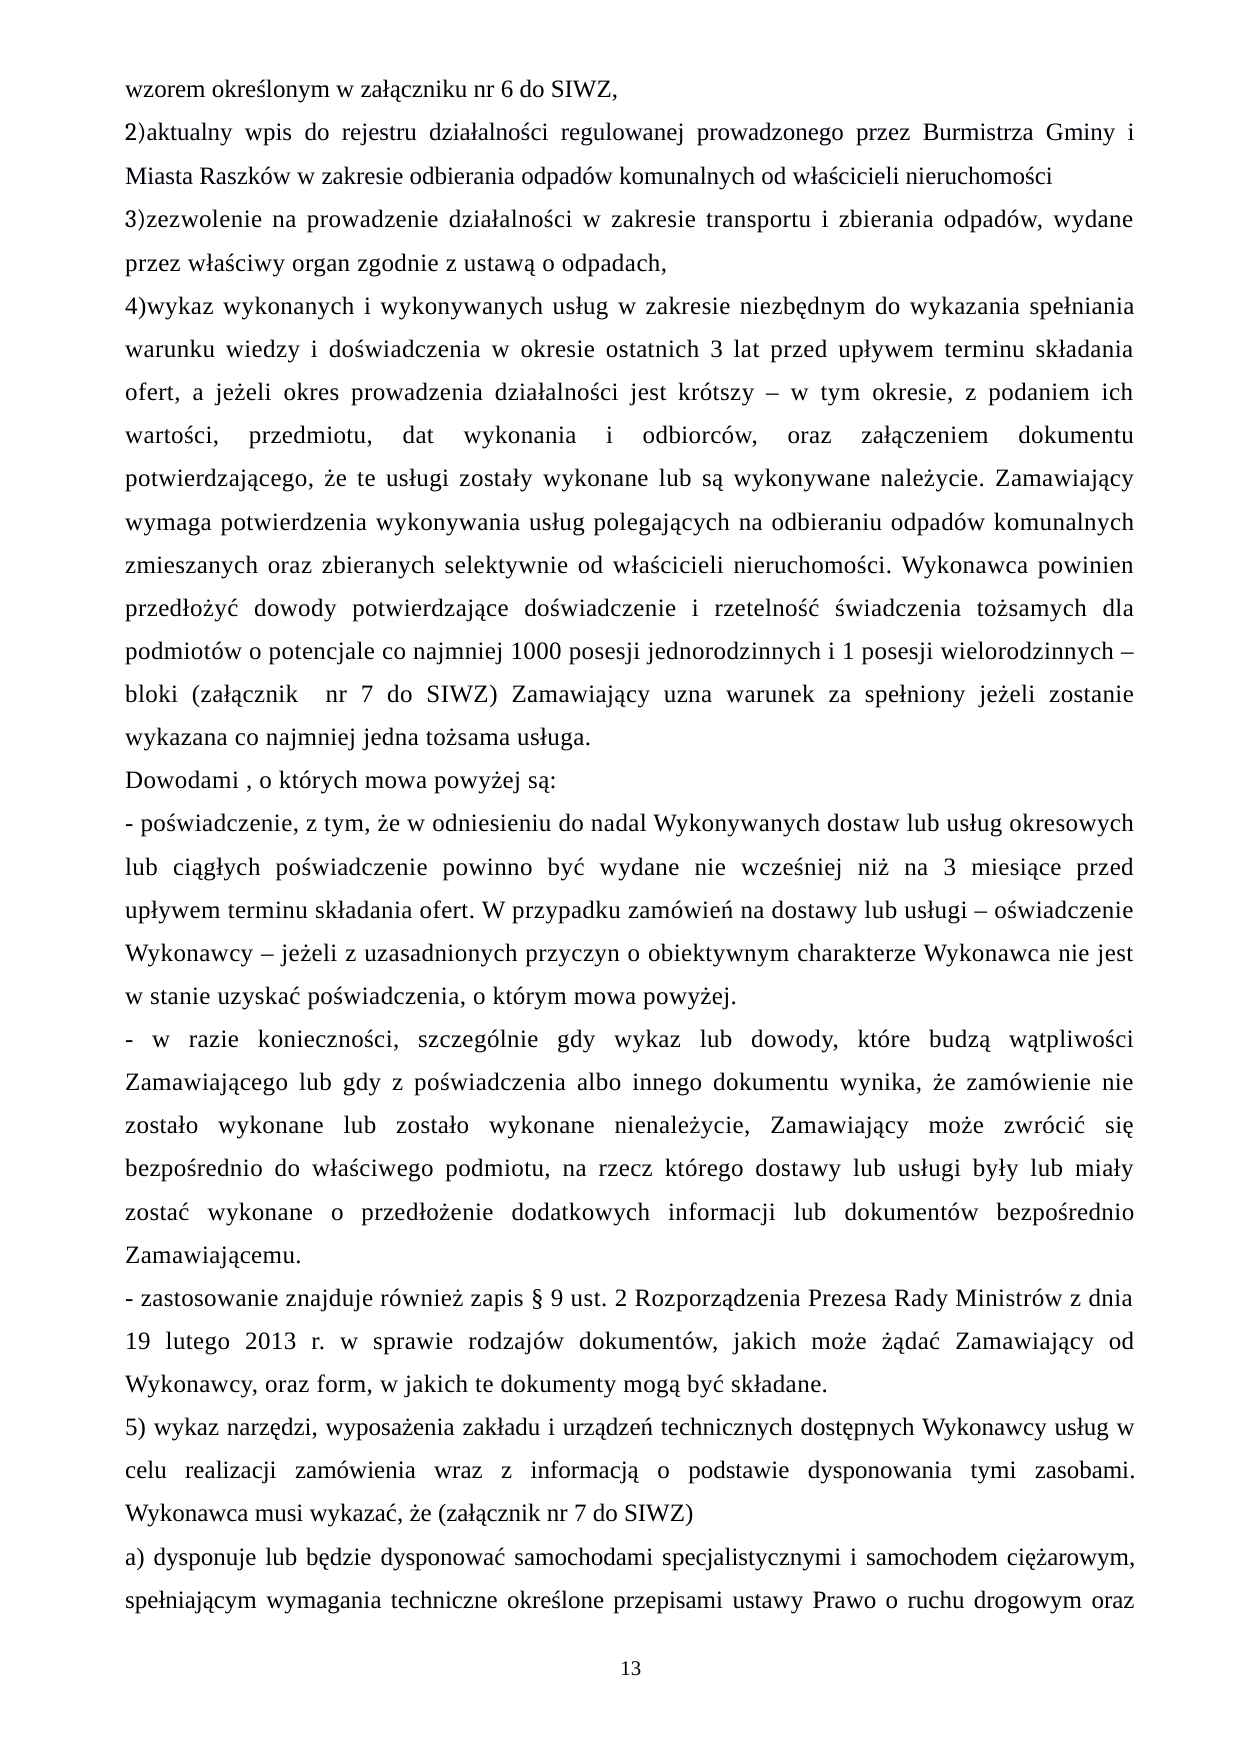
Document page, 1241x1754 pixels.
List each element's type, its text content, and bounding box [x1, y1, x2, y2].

list - zastosowanie znajduje również zapis § 9 ust. 2 Rozporządzenia Prezesa Rady Ministrów z dnia 19 lutego 2013 r. w sprawie rodzajów dokumentów, jakich może żądać Zamawiający od Wykonawcy, oraz form, w jakich te dokumenty mogą być składane. [125, 1283, 1136, 1398]
list zezwolenie na prowadzenie działalności w zakresie transportu i zbierania odpadów, wydane przez właściwy organ zgodnie z ustawą o odpadach, [125, 204, 1136, 277]
list - w razie konieczności, szczególnie gdy wykaz lub dowody, które budzą wątpliwości Zamawiającego lub gdy z poświadczenia albo innego dokumentu wynika, że zamówienie nie zostało wykonane lub zostało wykonane nienależycie, Zamawiający może zwrócić się bezpośrednio do właściwego podmiotu, na rzecz którego dostawy lub usługi były lub miały zostać wykonane o przedłożenie dodatkowych informacji lub dokumentów bezpośrednio Zamawiającemu. [125, 1024, 1136, 1268]
list Dowodami , o których mowa powyżej są: [125, 765, 1136, 794]
list aktualny wpis do rejestru działalności regulowanej prowadzonego przez Burmistrza Gminy i Miasta Raszków w zakresie odbierania odpadów komunalnych od właścicieli nieruchomości [125, 117, 1136, 189]
list 5) wykaz narzędzi, wyposażenia zakładu i urządzeń technicznych dostępnych Wykonawcy usług w celu realizacji zamówienia wraz z informacją o podstawie dysponowania tymi zasobami. Wykonawca musi wykazać, że (załącznik nr 7 do SIWZ) [125, 1412, 1136, 1527]
list - poświadczenie, z tym, że w odniesieniu do nadal Wykonywanych dostaw lub usług okresowych lub ciągłych poświadczenie powinno być wydane nie wcześniej niż na 3 miesiące przed upływem terminu składania ofert. W przypadku zamówień na dostawy lub usługi – oświadczenie Wykonawcy – jeżeli z uzasadnionych przyczyn o obiektywnym charakterze Wykonawca nie jest w stanie uzyskać poświadczenia, o którym mowa powyżej. [125, 808, 1136, 1010]
list wzorem określonym w załączniku nr 6 do SIWZ, [125, 74, 1136, 102]
list a) dysponuje lub będzie dysponować samochodami specjalistycznymi i samochodem ciężarowym, spełniającym wymagania techniczne określone przepisami ustawy Prawo o ruchu drogowym oraz [125, 1542, 1136, 1613]
list wykaz wykonanych i wykonywanych usług w zakresie niezbędnym do wykazania spełniania warunku wiedzy i doświadczenia w okresie ostatnich 3 lat przed upływem terminu składania ofert, a jeżeli okres prowadzenia działalności jest krótszy – w tym okresie, z podaniem ich wartości, przedmiotu, dat wykonania i odbiorców, oraz załączeniem dokumentu potwierdzającego, że te usługi zostały wykonane lub są wykonywane należycie. Zamawiający wymaga potwierdzenia wykonywania usług polegających na odbieraniu odpadów komunalnych zmieszanych oraz zbieranych selektywnie od właścicieli nieruchomości. Wykonawca powinien przedłożyć dowody potwierdzające doświadczenie i rzetelność świadczenia tożsamych dla podmiotów o potencjale co najmniej 1000 posesji jednorodzinnych i 1 posesji wielorodzinnych – bloki (załącznik nr 7 do SIWZ) Zamawiający uzna warunek za spełniony jeżeli zostanie wykazana co najmniej jedna tożsama usługa. [125, 291, 1136, 751]
